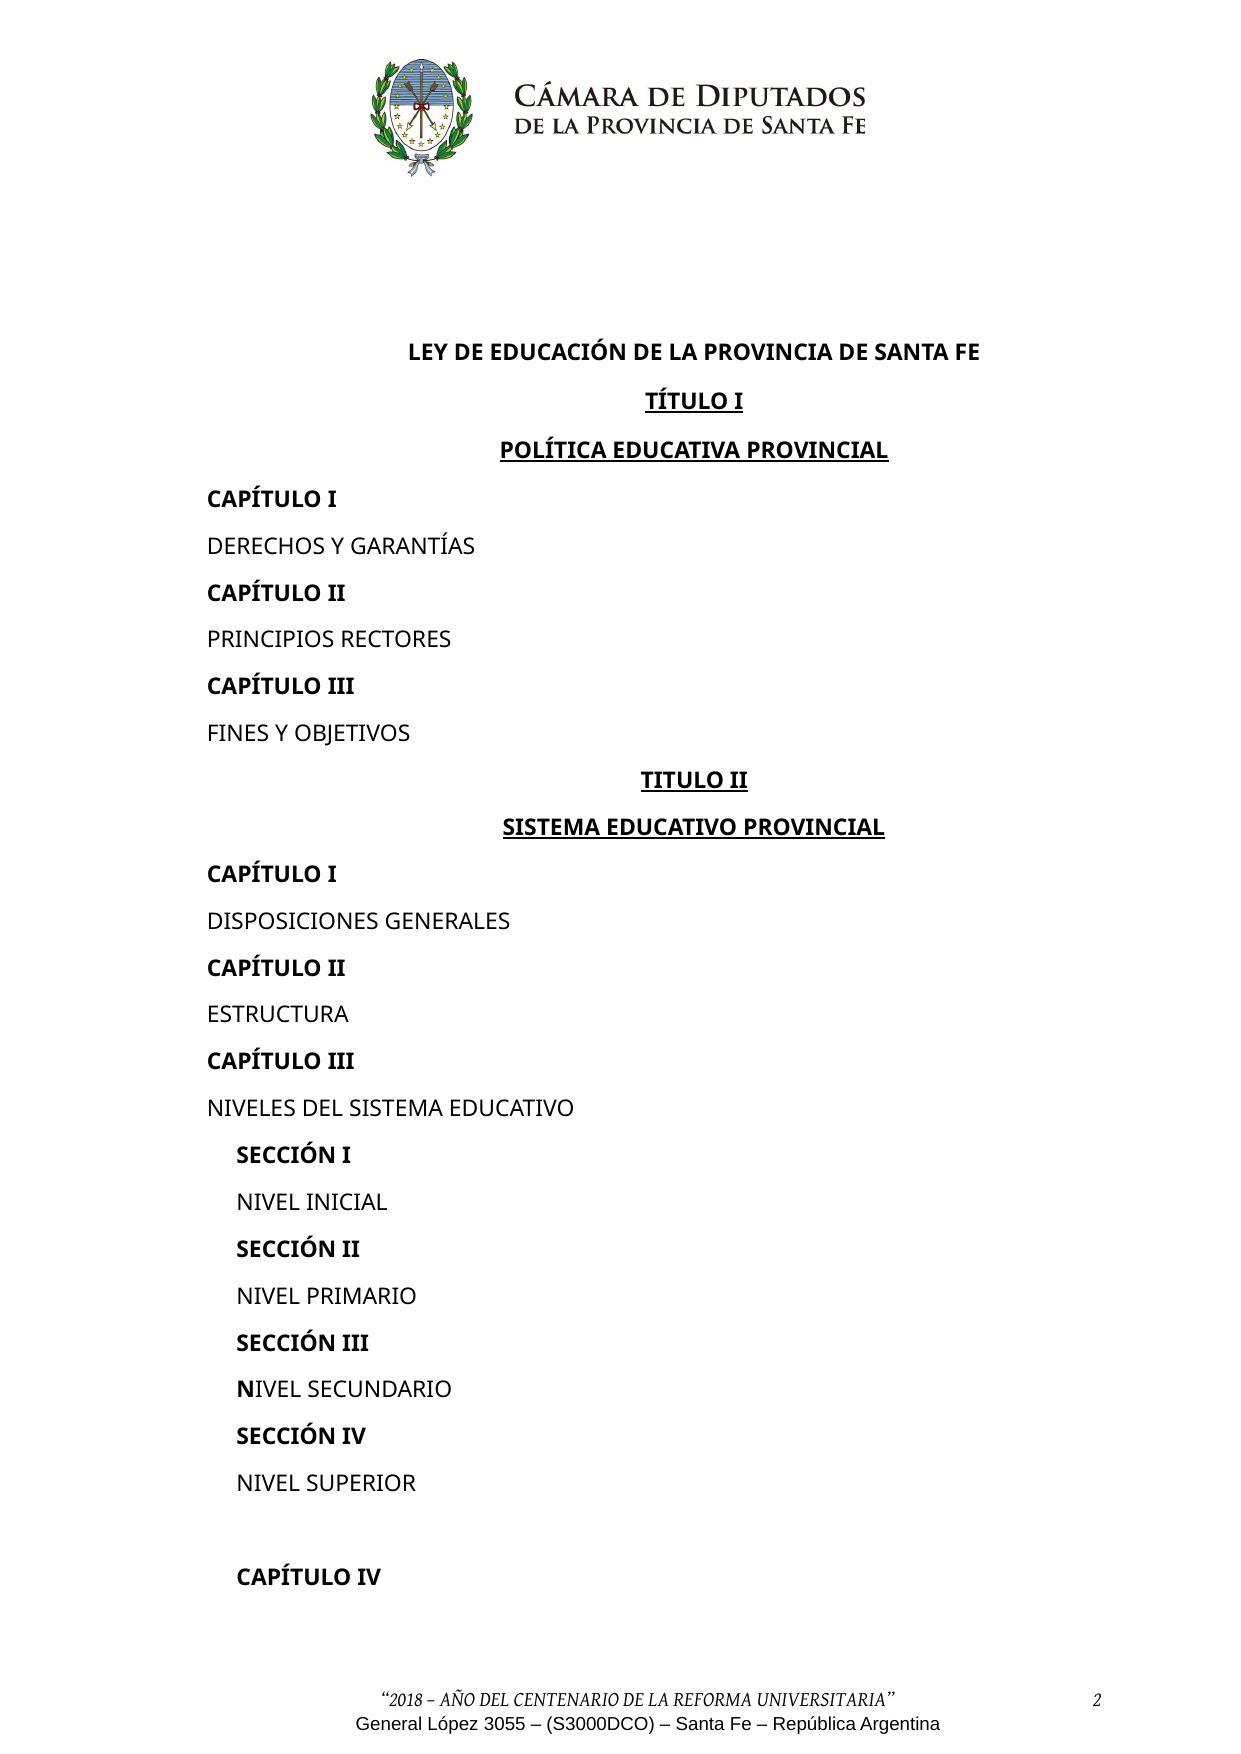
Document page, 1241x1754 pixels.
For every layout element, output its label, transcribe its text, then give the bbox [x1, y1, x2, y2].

subtitle FINES Y OBJETIVOS [207, 717, 1181, 748]
subtitle CAPÍTULO II [207, 952, 1181, 983]
text CAPÍTULO IV [236, 1561, 1181, 1592]
text NIVELES DEL SISTEMA EDUCATIVO [207, 1092, 1181, 1123]
text LEY DE EDUCACIÓN DE LA PROVINCIA DE SANTA FE [207, 336, 1181, 367]
text SECCIÓN III [236, 1327, 1181, 1358]
text SECCIÓN II [236, 1233, 1181, 1264]
subtitle CAPÍTULO II [207, 577, 1181, 608]
text POLÍTICA EDUCATIVA PROVINCIAL [207, 434, 1181, 465]
text NIVEL PRIMARIO [236, 1280, 1181, 1311]
subtitle SISTEMA EDUCATIVO PROVINCIAL [207, 811, 1181, 842]
subtitle PRINCIPIOS RECTORES [207, 623, 1181, 655]
text TÍTULO I [207, 385, 1181, 416]
text NIVEL SECUNDARIO [236, 1373, 1181, 1405]
subtitle CAPÍTULO III [207, 1045, 1181, 1077]
picture [370, 59, 866, 181]
subtitle DERECHOS Y GARANTÍAS [207, 530, 1181, 561]
subtitle CAPÍTULO I [207, 483, 1181, 514]
text NIVEL SUPERIOR [236, 1467, 1181, 1498]
subtitle DISPOSICIONES GENERALES [207, 905, 1181, 936]
subtitle ESTRUCTURA [207, 998, 1181, 1030]
text SECCIÓN I [236, 1139, 1181, 1170]
subtitle CAPÍTULO III [207, 670, 1181, 702]
text SECCIÓN IV [236, 1420, 1181, 1452]
subtitle TITULO II [207, 764, 1181, 795]
subtitle CAPÍTULO I [207, 858, 1181, 889]
text NIVEL INICIAL [236, 1186, 1181, 1217]
